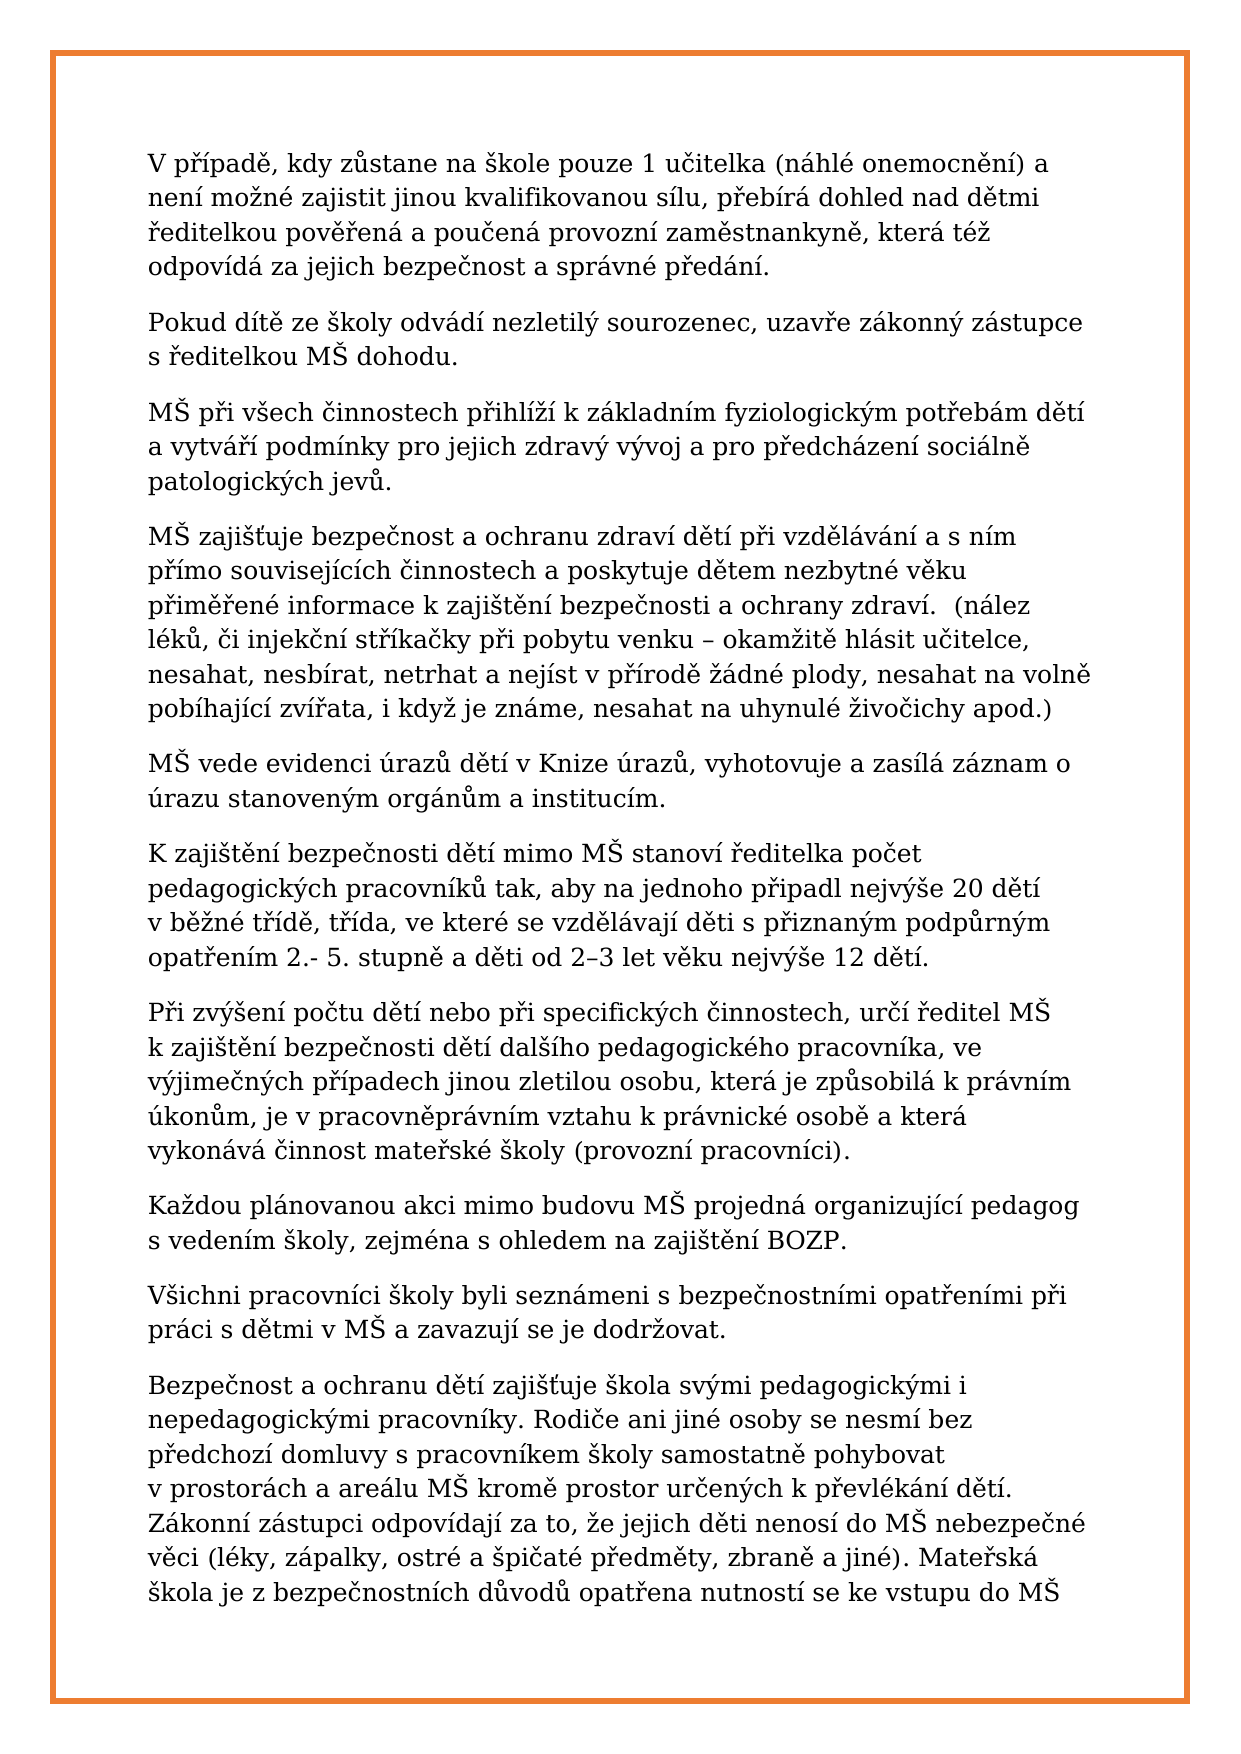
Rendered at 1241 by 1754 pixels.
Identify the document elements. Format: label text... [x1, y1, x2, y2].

text Všichni pracovníci školy byli seznámeni s bezpečnostními opatřeními při práci s dětmi v MŠ a zavazují se je dodržovat. [148, 1280, 1093, 1344]
text Každou plánovanou akci mimo budovu MŠ projedná organizující pedagog s vedením školy, zejména s ohledem na zajištění BOZP. [148, 1190, 1093, 1254]
text MŠ při všech činnostech přihlíží k základním fyziologickým potřebám dětí a vytváří podmínky pro jejich zdravý vývoj a pro předcházení sociálně patologických jevů. [148, 396, 1093, 495]
text Pokud dítě ze školy odvádí nezletilý sourozenec, uzavře zákonný zástupce s ředitelkou MŠ dohodu. [148, 306, 1093, 371]
text MŠ vede evidenci úrazů dětí v Knize úrazů, vyhotovuje a zasílá záznam o úrazu stanoveným orgánům a institucím. [148, 748, 1093, 813]
text V případě, kdy zůstane na škole pouze 1 učitelka (náhlé onemocnění) a není možné zajistit jinou kvalifikovanou sílu, přebírá dohled nad dětmi ředitelkou pověřená a poučená provozní zaměstnankyně, která též odpovídá za jejich bezpečnost a správné předání. [148, 148, 1093, 281]
text K zajištění bezpečnosti dětí mimo MŠ stanoví ředitelka počet pedagogických pracovníků tak, aby na jednoho připadl nejvýše 20 dětí v běžné třídě, třída, ve které se vzdělávají děti s přiznaným podpůrným opatřením 2.- 5. stupně a děti od 2–3 let věku nejvýše 12 dětí. [148, 838, 1093, 971]
text Bezpečnost a ochranu dětí zajišťuje škola svými pedagogickými i nepedagogickými pracovníky. Rodiče ani jiné osoby se nesmí bez předchozí domluvy s pracovníkem školy samostatně pohybovat v prostorách a areálu MŠ kromě prostor určených k převlékání dětí. Zákonní zástupci odpovídají za to, že jejich děti nenosí do MŠ nebezpečné věci (léky, zápalky, ostré a špičaté předměty, zbraně a jiné). Mateřská škola je z bezpečnostních důvodů opatřena nutností se ke vstupu do MŠ [148, 1369, 1093, 1606]
text Při zvýšení počtu dětí nebo při specifických činnostech, určí ředitel MŠ k zajištění bezpečnosti dětí dalšího pedagogického pracovníka, ve výjimečných případech jinou zletilou osobu, která je způsobilá k právním úkonům, je v pracovněprávním vztahu k právnické osobě a která vykonává činnost mateřské školy (provozní pracovníci). [148, 997, 1093, 1164]
text MŠ zajišťuje bezpečnost a ochranu zdraví dětí při vzdělávání a s ním přímo souvisejících činnostech a poskytuje dětem nezbytné věku přiměřené informace k zajištění bezpečnosti a ochrany zdraví. (nález léků, či injekční stříkačky při pobytu venku – okamžitě hlásit učitelce, nesahat, nesbírat, netrhat a nejíst v přírodě žádné plody, nesahat na volně pobíhající zvířata, i když je známe, nesahat na uhynulé živočichy apod.) [148, 520, 1093, 723]
